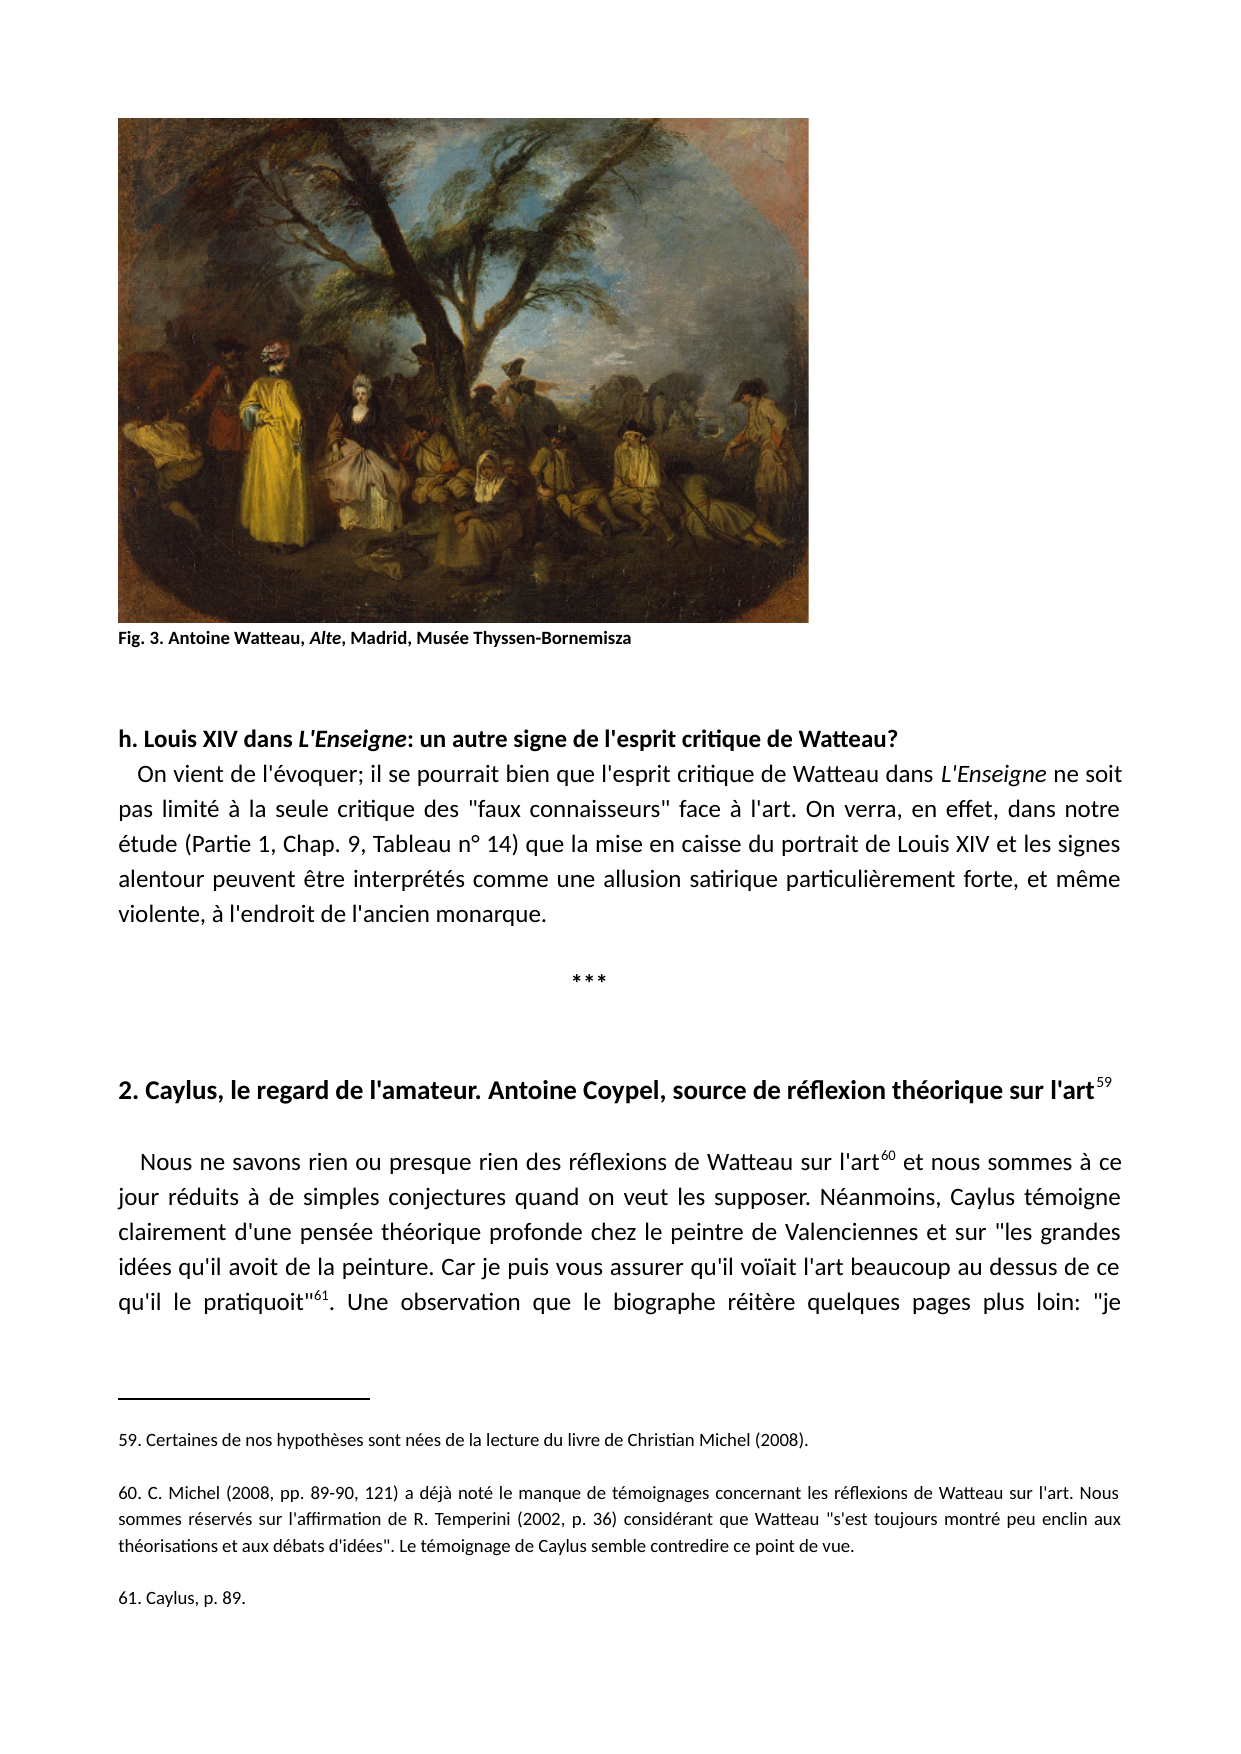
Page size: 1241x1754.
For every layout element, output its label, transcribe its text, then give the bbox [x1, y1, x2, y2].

text On vient de l'évoquer; il se pourrait bien que l'esprit critique de Watteau dans L'Enseigne ne soit pas limité à la seule critique des "faux connaisseurs" face à l'art. On verra, en effet, dans notre étude (Partie 1, Chap. 9, Tableau n° 14) que la mise en caisse du portrait de Louis XIV et les signes alentour peuvent être interprétés comme une allusion satirique particulièrement forte, et même violente, à l'endroit de l'ancien monarque. [118, 758, 1122, 928]
text 2. Caylus, le regard de l'amateur. Antoine Coypel, source de réflexion théorique sur l'art [118, 1073, 1122, 1106]
text . Caylus, p. 89. [118, 1587, 1122, 1609]
text *** [118, 968, 1122, 998]
text h. Louis XIV dans L'Enseigne: un autre signe de l'esprit critique de Watteau? [118, 723, 1122, 753]
text . Certaines de nos hypothèses sont nées de la lecture du livre de Christian Michel (2008). [118, 1428, 1122, 1451]
text Nous ne savons rien ou presque rien des réflexions de Watteau sur l'art et nous sommes à ce jour réduits à de simples conjectures quand on veut les supposer. Néanmoins, Caylus témoigne clairement d'une pensée théorique profonde chez le peintre de Valenciennes et sur "les grandes idées qu'il avoit de la peinture. Car je puis vous assurer qu'il voïait l'art beaucoup au dessus de ce qu'il le pratiquoit". Une observation que le biographe réitère quelques pages plus loin: "je [118, 1146, 1122, 1316]
text . C. Michel (2008, pp. 89-90, 121) a déjà noté le manque de témoignages concernant les réflexions de Watteau sur l'art. Nous sommes réservés sur l'affirmation de R. Temperini (2002, p. 36) considérant que Watteau "s'est toujours montré peu enclin aux théorisations et aux débats d'idées". Le témoignage de Caylus semble contredire ce point de vue. [118, 1481, 1122, 1557]
text Fig. 3. Antoine Watteau, Alte, Madrid, Musée Thyssen-Bornemisza [118, 626, 1122, 649]
